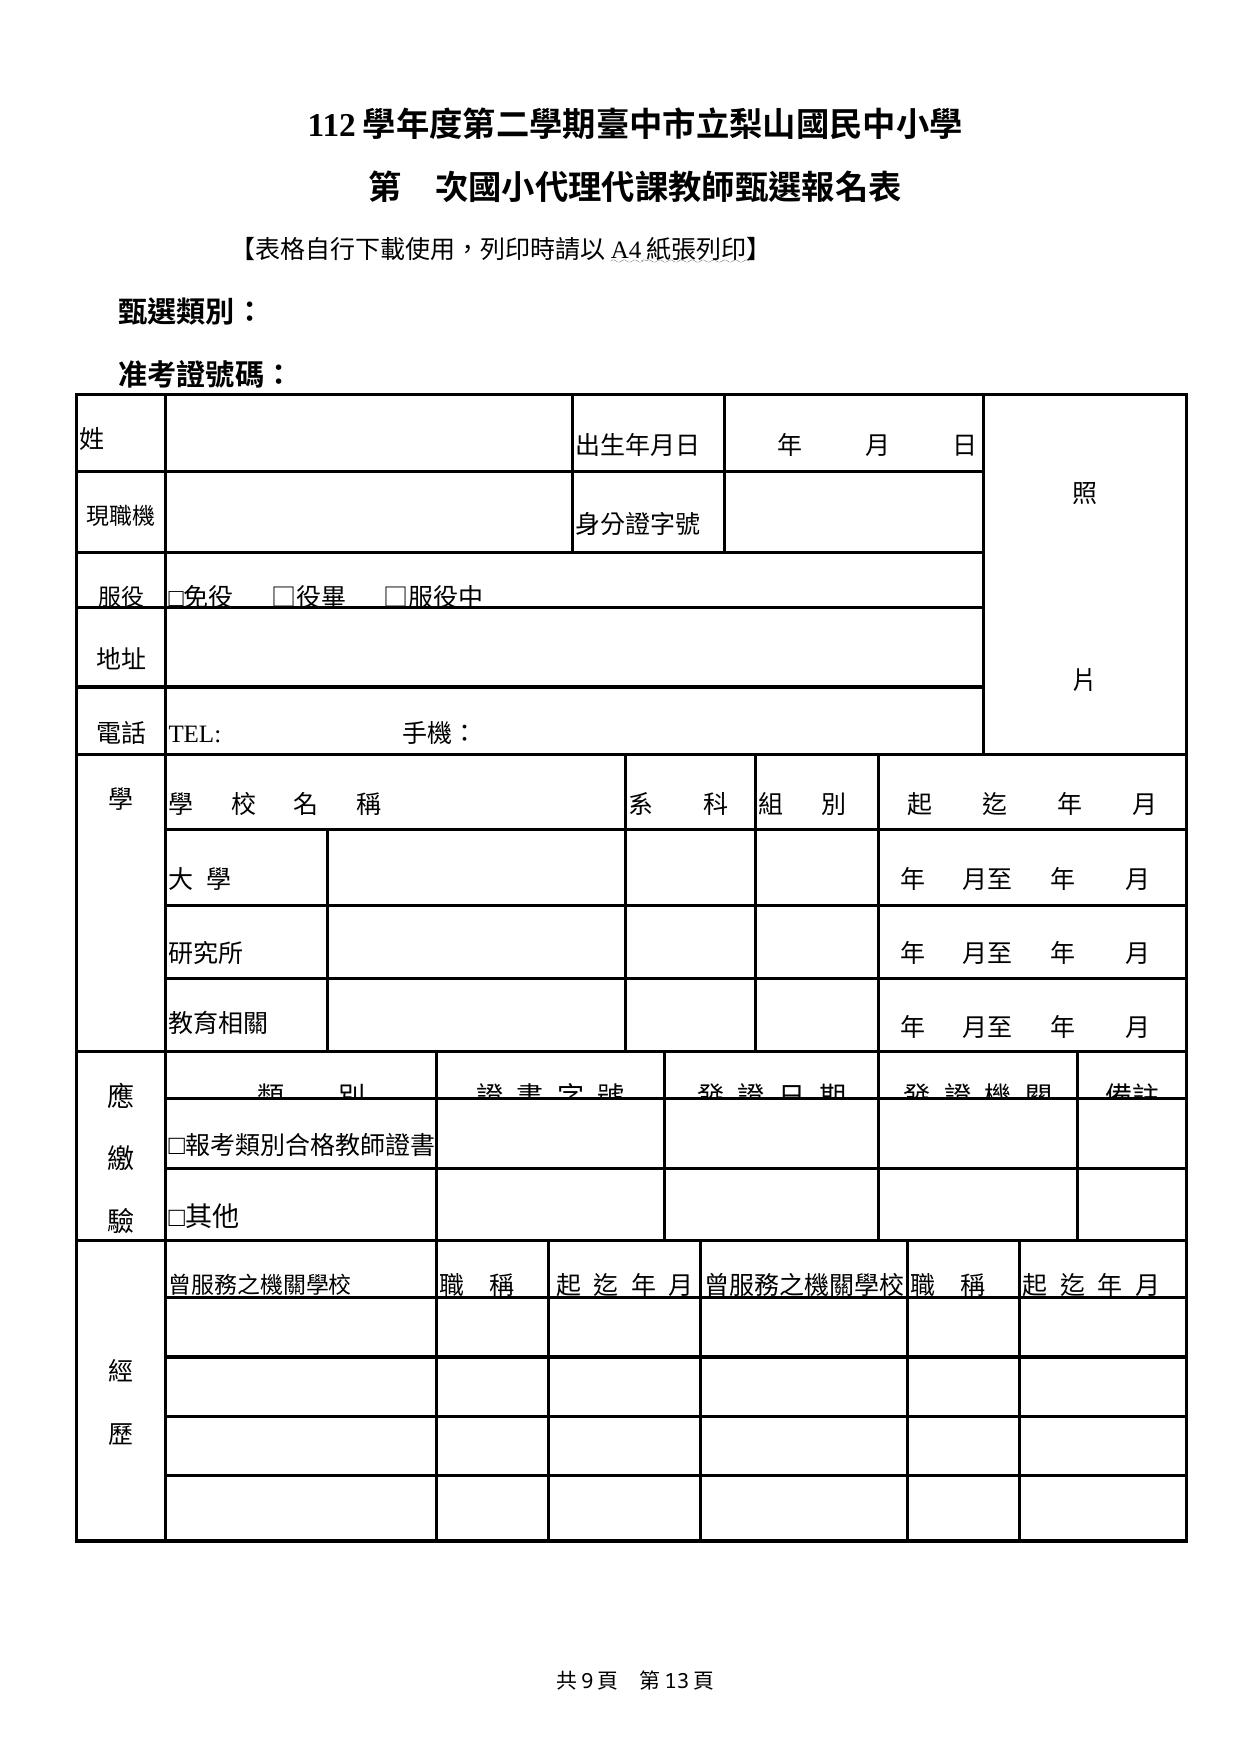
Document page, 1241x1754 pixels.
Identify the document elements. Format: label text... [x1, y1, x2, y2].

table_cell [550, 1477, 699, 1539]
table_cell [438, 1299, 547, 1355]
table_cell 學 校 名 稱 [167, 756, 624, 828]
table_cell 現職機關學校 [78, 473, 164, 551]
table_cell [880, 1100, 1076, 1167]
table_cell 備註 [1079, 1053, 1185, 1097]
table_cell [1079, 1100, 1185, 1167]
table_cell [1021, 1418, 1185, 1474]
table_cell [1079, 1170, 1185, 1239]
table_cell [909, 1299, 1018, 1355]
table_cell 證 書 字 號 [438, 1053, 663, 1097]
table_cell 系 科 [627, 756, 754, 828]
table_cell 職 稱 [909, 1242, 1018, 1296]
table_cell [1021, 1477, 1185, 1539]
table_cell [329, 980, 624, 1050]
table_cell [550, 1299, 699, 1355]
table_cell 研究所 [167, 907, 326, 977]
table_header [167, 396, 571, 470]
table_cell [757, 831, 877, 903]
table_cell [627, 980, 754, 1050]
table_cell 電話 [78, 689, 164, 753]
table_cell [702, 1418, 906, 1474]
table_cell [726, 473, 982, 551]
table_cell [909, 1477, 1018, 1539]
text 甄選類別： [118, 268, 1152, 331]
text 第 次國小代理代課教師甄選報名表 [118, 143, 1152, 206]
table_cell [329, 831, 624, 903]
table_cell [438, 1477, 547, 1539]
text 112學年度第二學期臺中市立梨山國民中小學 [118, 81, 1152, 143]
text 准考證號碼： [118, 331, 1196, 393]
table_cell [757, 907, 877, 977]
table_cell [702, 1359, 906, 1414]
table_cell □免役 □役畢 □服役中 [167, 554, 982, 606]
table_cell 職 稱 [438, 1242, 547, 1296]
table_cell [438, 1170, 663, 1239]
table_header 出生年月日 [574, 396, 723, 470]
table_cell 發 證 機 關 [880, 1053, 1076, 1097]
table_cell 學 歷 [78, 756, 164, 1050]
table_cell 曾服務之機關學校 [167, 1242, 435, 1296]
table_cell 起 迄 年 月 [550, 1242, 699, 1296]
table_cell 曾服務之機關學校 [702, 1242, 906, 1296]
text 【表格自行下載使用，列印時請以A4紙張列印】 [118, 206, 1152, 268]
table_cell [550, 1359, 699, 1414]
table_header 照 片 [985, 396, 1185, 753]
table_cell 發 證 日 期 [666, 1053, 877, 1097]
table_cell [438, 1418, 547, 1474]
table_cell □報考類別合格教師證書 [167, 1100, 435, 1167]
table_cell [329, 907, 624, 977]
table_cell [167, 1418, 435, 1474]
table_cell 應 繳 驗 證 件 [78, 1053, 164, 1239]
table_cell [167, 473, 571, 551]
table_cell [627, 907, 754, 977]
table_cell 經 歷 [78, 1242, 164, 1539]
table_cell [550, 1418, 699, 1474]
table_cell 身分證字號 [574, 473, 723, 551]
table_cell □其他 [167, 1170, 435, 1239]
table_cell [702, 1299, 906, 1355]
table_cell [1021, 1359, 1185, 1414]
table_cell TEL: 手機： [167, 689, 982, 753]
table_cell 地址 [78, 609, 164, 685]
table_cell 年 月至 年 月 [880, 831, 1185, 903]
table_cell [880, 1170, 1076, 1239]
table_cell 年 月至 年 月 [880, 980, 1185, 1050]
table_cell [1021, 1299, 1185, 1355]
table_cell 類 別 [167, 1053, 435, 1097]
table_cell 起 迄 年 月 [1021, 1242, 1185, 1296]
table_cell [757, 980, 877, 1050]
table_cell [438, 1359, 547, 1414]
table_cell [666, 1100, 877, 1167]
table_cell 大 學 [167, 831, 326, 903]
table_cell [627, 831, 754, 903]
table_cell 教育相關 資歷 [167, 980, 326, 1050]
table_cell 年 月至 年 月 [880, 907, 1185, 977]
table_cell [167, 1477, 435, 1539]
table_cell [438, 1100, 663, 1167]
table_cell [167, 1359, 435, 1414]
table_cell [167, 609, 982, 685]
table_cell 起 迄 年 月 [880, 756, 1185, 828]
table_cell [909, 1359, 1018, 1414]
table_cell [666, 1170, 877, 1239]
table_header 姓 名 [78, 396, 164, 470]
table_cell 組 別 [757, 756, 877, 828]
table_cell [702, 1477, 906, 1539]
table_cell [909, 1418, 1018, 1474]
table_header 年 月 日 [726, 396, 982, 470]
table_cell 服役 情形 [78, 554, 164, 606]
table_cell [167, 1299, 435, 1355]
